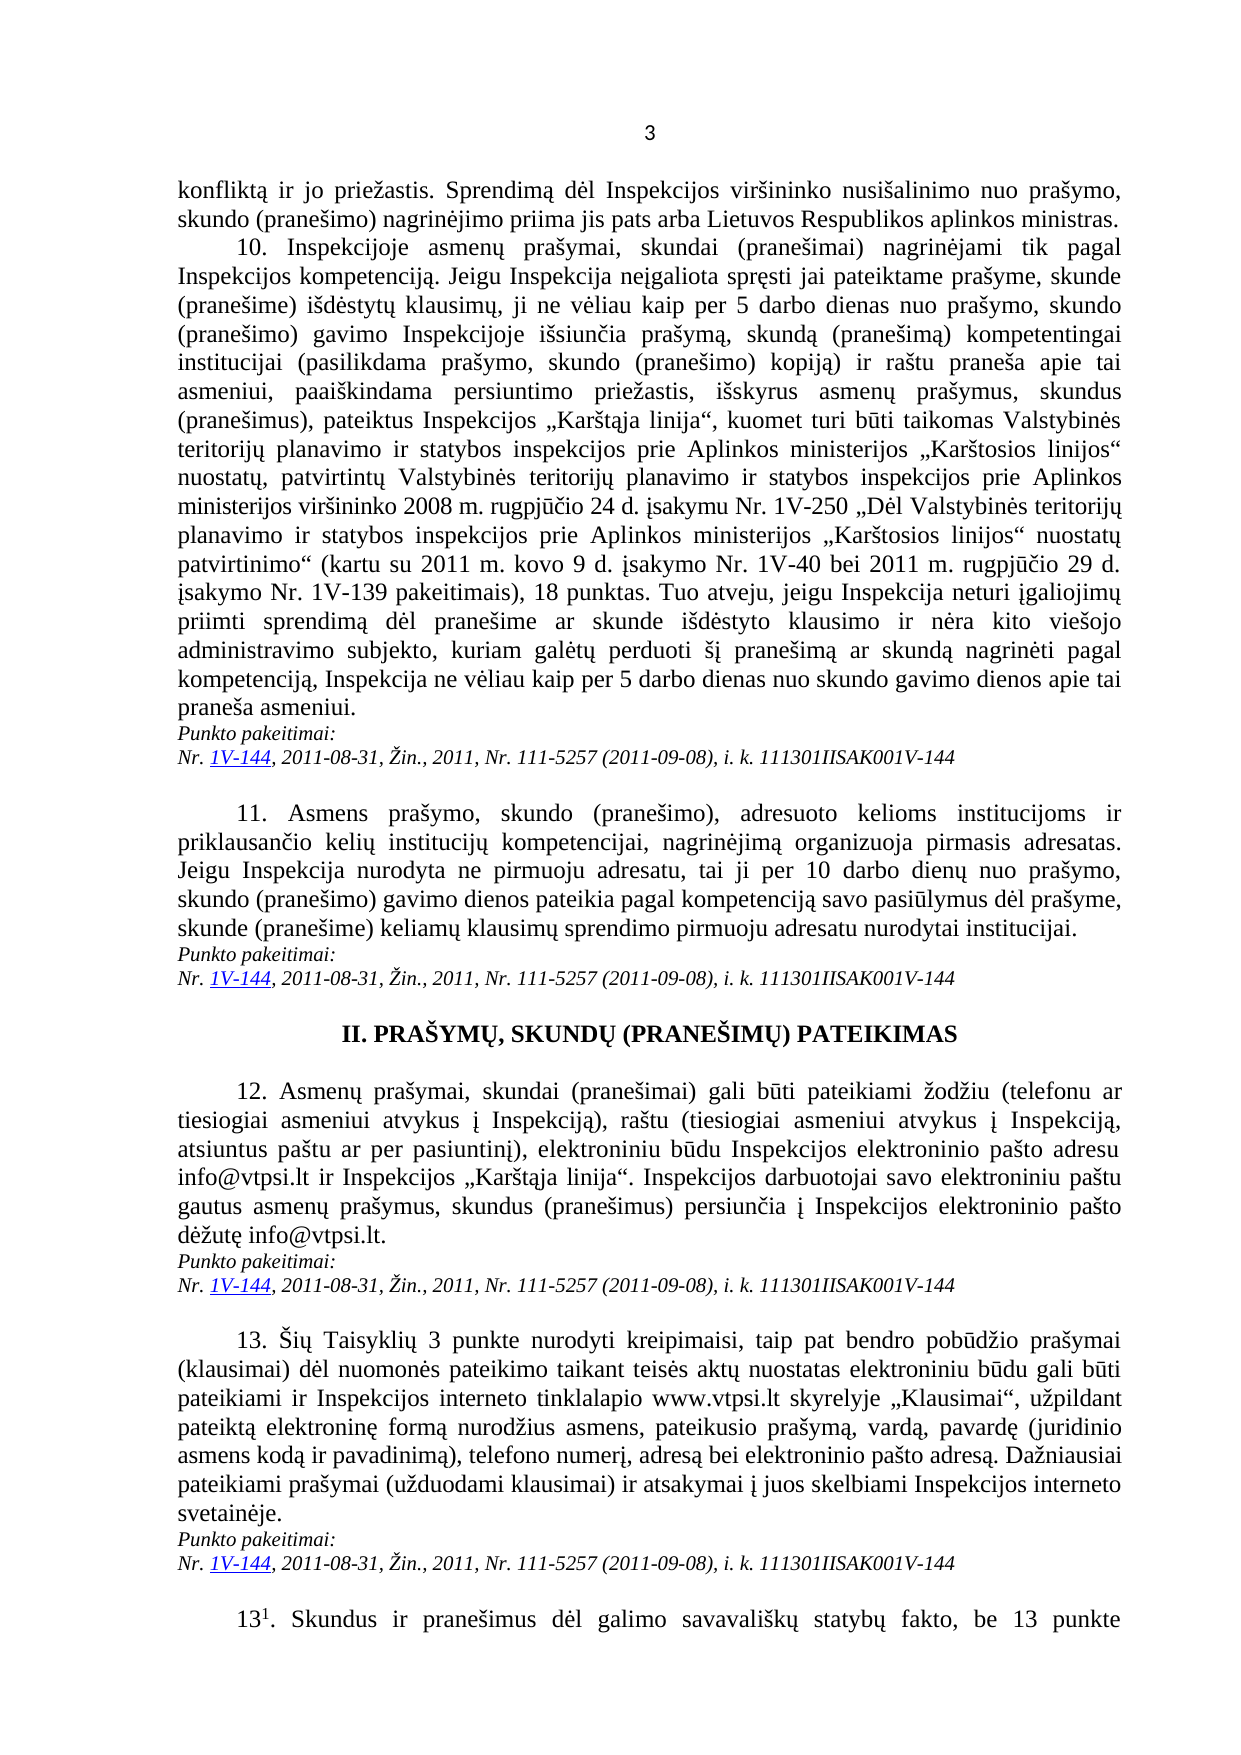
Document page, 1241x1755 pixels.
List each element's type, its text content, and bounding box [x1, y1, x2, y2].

text konfliktą ir jo priežastis. Sprendimą dėl Inspekcijos viršininko nusišalinimo nuo prašymo, skundo (pranešimo) nagrinėjimo priima jis pats arba Lietuvos Respublikos aplinkos ministras. [177, 175, 1122, 232]
text Nr. 1V-144, 2011-08-31, Žin., 2011, Nr. 111-5257 (2011-09-08), i. k. 111301IISAK001V-144 [177, 1273, 1122, 1297]
text 131. Skundus ir pranešimus dėl galimo savavališkų statybų fakto, be 13 punkte [177, 1604, 1122, 1632]
text Nr. 1V-144, 2011-08-31, Žin., 2011, Nr. 111-5257 (2011-09-08), i. k. 111301IISAK001V-144 [177, 966, 1122, 990]
text 13. Šių Taisyklių 3 punkte nurodyti kreipimaisi, taip pat bendro pobūdžio prašymai (klausimai) dėl nuomonės pateikimo taikant teisės aktų nuostatas elektroniniu būdu gali būti pateikiami ir Inspekcijos interneto tinklalapio www.vtpsi.lt skyrelyje „Klausimai“, užpildant pateiktą elektroninę formą nurodžius asmens, pateikusio prašymą, vardą, pavardę (juridinio asmens kodą ir pavadinimą), telefono numerį, adresą bei elektroninio pašto adresą. Dažniausiai pateikiami prašymai (užduodami klausimai) ir atsakymai į juos skelbiami Inspekcijos interneto svetainėje. [177, 1326, 1122, 1527]
text Nr. 1V-144, 2011-08-31, Žin., 2011, Nr. 111-5257 (2011-09-08), i. k. 111301IISAK001V-144 [177, 745, 1122, 769]
text Punkto pakeitimai: [177, 1249, 1122, 1273]
text Punkto pakeitimai: [177, 721, 1122, 745]
text 10. Inspekcijoje asmenų prašymai, skundai (pranešimai) nagrinėjami tik pagal Inspekcijos kompetenciją. Jeigu Inspekcija neįgaliota spręsti jai pateiktame prašyme, skunde (pranešime) išdėstytų klausimų, ji ne vėliau kaip per 5 darbo dienas nuo prašymo, skundo (pranešimo) gavimo Inspekcijoje išsiunčia prašymą, skundą (pranešimą) kompetentingai institucijai (pasilikdama prašymo, skundo (pranešimo) kopiją) ir raštu praneša apie tai asmeniui, paaiškindama persiuntimo priežastis, išskyrus asmenų prašymus, skundus (pranešimus), pateiktus Inspekcijos „Karštąja linija“, kuomet turi būti taikomas Valstybinės teritorijų planavimo ir statybos inspekcijos prie Aplinkos ministerijos „Karštosios linijos“ nuostatų, patvirtintų Valstybinės teritorijų planavimo ir statybos inspekcijos prie Aplinkos ministerijos viršininko 2008 m. rugpjūčio 24 d. įsakymu Nr. 1V-250 „Dėl Valstybinės teritorijų planavimo ir statybos inspekcijos prie Aplinkos ministerijos „Karštosios linijos“ nuostatų patvirtinimo“ (kartu su 2011 m. kovo 9 d. įsakymo Nr. 1V-40 bei 2011 m. rugpjūčio 29 d. įsakymo Nr. 1V-139 pakeitimais), 18 punktas. Tuo atveju, jeigu Inspekcija neturi įgaliojimų priimti sprendimą dėl pranešime ar skunde išdėstyto klausimo ir nėra kito viešojo administravimo subjekto, kuriam galėtų perduoti šį pranešimą ar skundą nagrinėti pagal kompetenciją, Inspekcija ne vėliau kaip per 5 darbo dienas nuo skundo gavimo dienos apie tai praneša asmeniui. [177, 232, 1122, 721]
text Nr. 1V-144, 2011-08-31, Žin., 2011, Nr. 111-5257 (2011-09-08), i. k. 111301IISAK001V-144 [177, 1551, 1122, 1575]
text 11. Asmens prašymo, skundo (pranešimo), adresuoto kelioms institucijoms ir priklausančio kelių institucijų kompetencijai, nagrinėjimą organizuoja pirmasis adresatas. Jeigu Inspekcija nurodyta ne pirmuoju adresatu, tai ji per 10 darbo dienų nuo prašymo, skundo (pranešimo) gavimo dienos pateikia pagal kompetenciją savo pasiūlymus dėl prašyme, skunde (pranešime) keliamų klausimų sprendimo pirmuoju adresatu nurodytai institucijai. [177, 798, 1122, 942]
text Punkto pakeitimai: [177, 1527, 1122, 1551]
text II. PRAŠYMŲ, SKUNDŲ (PRANEŠIMŲ) PATEIKIMAS [177, 1019, 1122, 1047]
text Punkto pakeitimai: [177, 942, 1122, 966]
text 12. Asmenų prašymai, skundai (pranešimai) gali būti pateikiami žodžiu (telefonu ar tiesiogiai asmeniui atvykus į Inspekciją), raštu (tiesiogiai asmeniui atvykus į Inspekciją, atsiuntus paštu ar per pasiuntinį), elektroniniu būdu Inspekcijos elektroninio pašto adresu info@vtpsi.lt ir Inspekcijos „Karštąja linija“. Inspekcijos darbuotojai savo elektroniniu paštu gautus asmenų prašymus, skundus (pranešimus) persiunčia į Inspekcijos elektroninio pašto dėžutę info@vtpsi.lt. [177, 1076, 1122, 1249]
